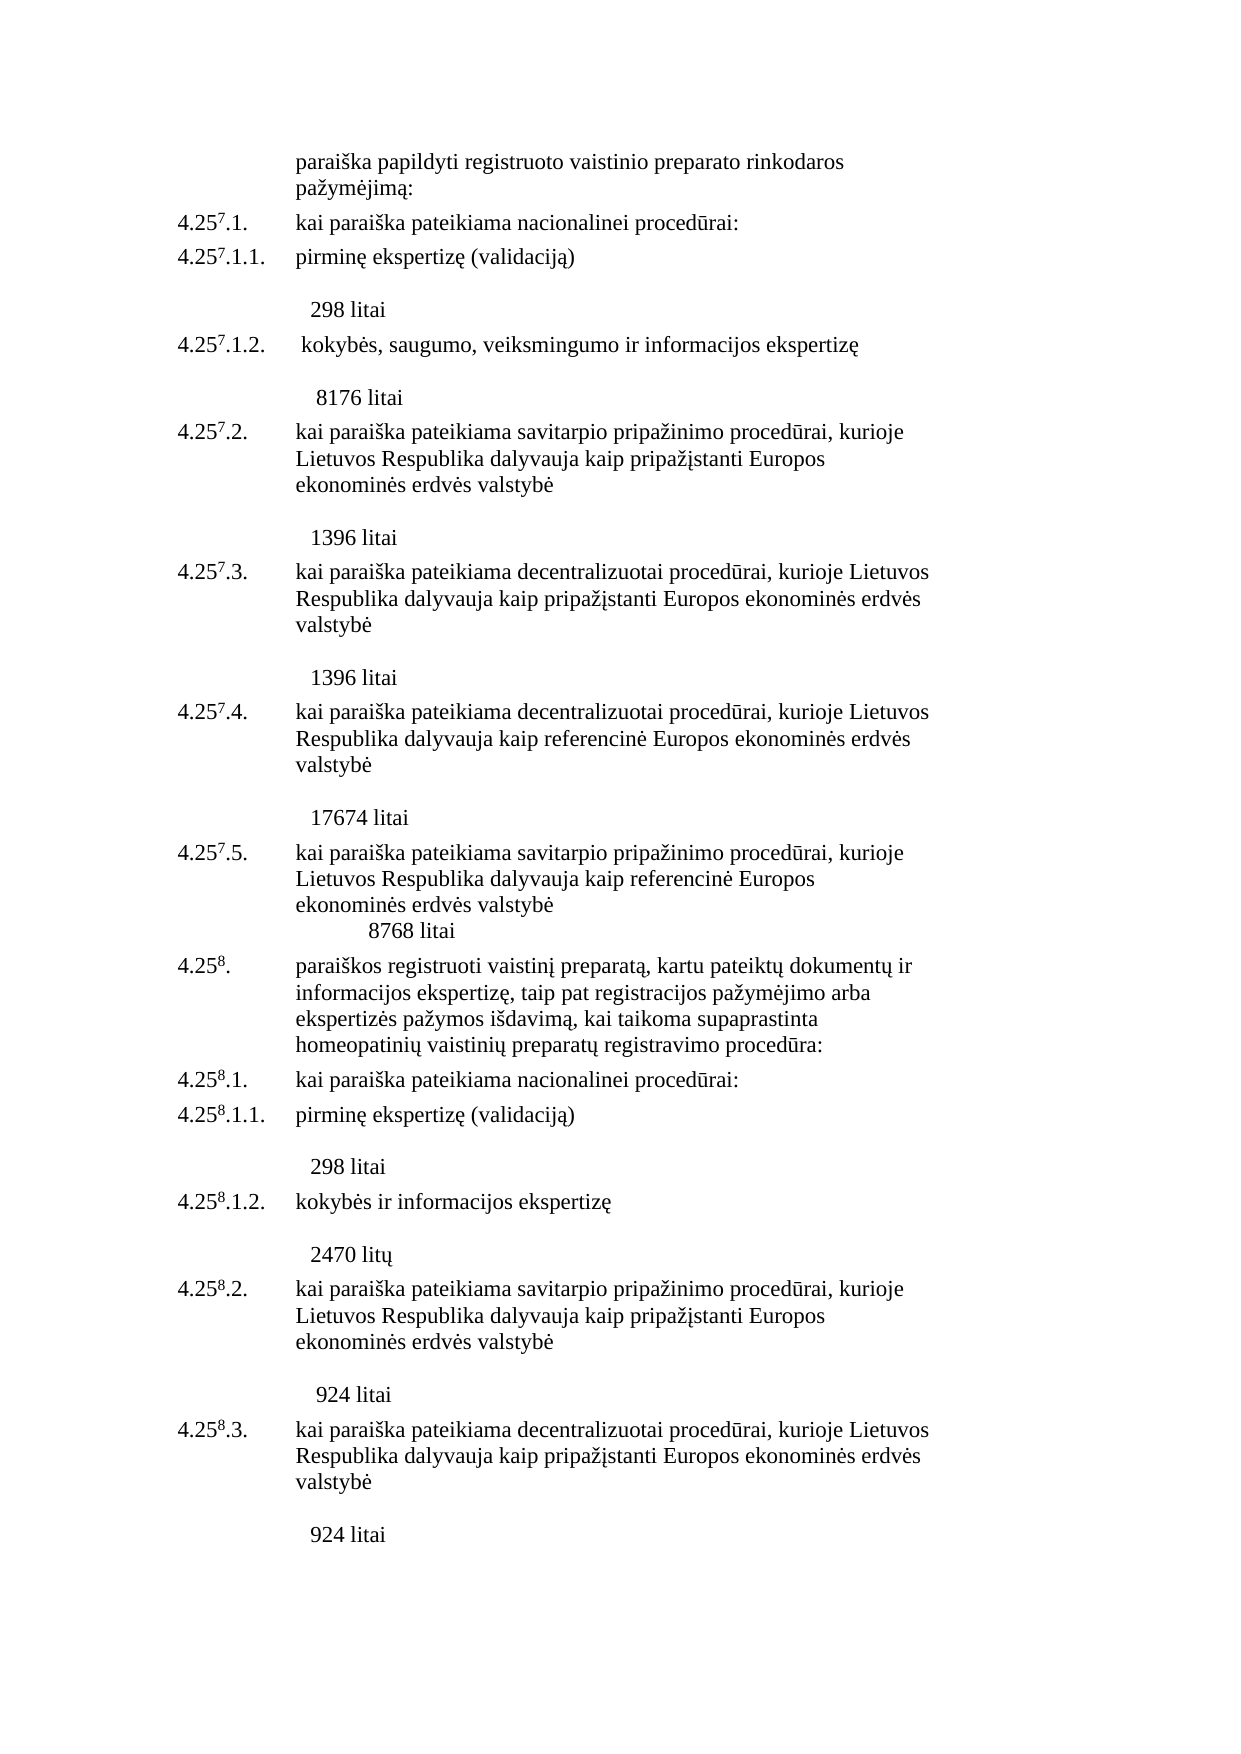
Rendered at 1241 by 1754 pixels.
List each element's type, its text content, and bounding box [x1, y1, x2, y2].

text 4.258.2. kai paraiška pateikiama savitarpio pripažinimo procedūrai, kurioje Lietuvos Respublika dalyvauja kaip pripažįstanti Europos ekonominės erdvės valstybė 924 litai [177, 1276, 930, 1407]
text 4.258.1. kai paraiška pateikiama nacionalinei procedūrai: [177, 1066, 930, 1092]
text 4.258.1.1. pirminę ekspertizę (validaciją) 298 litai [177, 1101, 930, 1180]
text 4.257.2. kai paraiška pateikiama savitarpio pripažinimo procedūrai, kurioje Lietuvos Respublika dalyvauja kaip pripažįstanti Europos ekonominės erdvės valstybė 1396 litai [177, 418, 930, 550]
text 4.258.1.2. kokybės ir informacijos ekspertizę 2470 litų [177, 1188, 930, 1267]
text 4.257.1. kai paraiška pateikiama nacionalinei procedūrai: [177, 209, 930, 235]
text 4.257.3. kai paraiška pateikiama decentralizuotai procedūrai, kurioje Lietuvos Respublika dalyvauja kaip pripažįstanti Europos ekonominės erdvės valstybė 1396 litai [177, 558, 930, 690]
text 4.257.4. kai paraiška pateikiama decentralizuotai procedūrai, kurioje Lietuvos Respublika dalyvauja kaip referencinė Europos ekonominės erdvės valstybė 17674 litai [177, 698, 930, 830]
text 4.257.1.2. kokybės, saugumo, veiksmingumo ir informacijos ekspertizę 8176 litai [177, 331, 930, 410]
text 4.257.1.1. pirminę ekspertizę (validaciją) 298 litai [177, 243, 930, 322]
text 4.258. paraiškos registruoti vaistinį preparatą, kartu pateiktų dokumentų ir informacijos ekspertizę, taip pat registracijos pažymėjimo arba ekspertizės pažymos išdavimą, kai taikoma supaprastinta homeopatinių vaistinių preparatų registravimo procedūra: [177, 952, 930, 1058]
text 4.257.5. kai paraiška pateikiama savitarpio pripažinimo procedūrai, kurioje Lietuvos Respublika dalyvauja kaip referencinė Europos ekonominės erdvės valstybė 8768 litai [177, 838, 930, 944]
text paraiška papildyti registruoto vaistinio preparato rinkodaros pažymėjimą: [177, 148, 930, 200]
text 4.258.3. kai paraiška pateikiama decentralizuotai procedūrai, kurioje Lietuvos Respublika dalyvauja kaip pripažįstanti Europos ekonominės erdvės valstybė 924 litai [177, 1416, 930, 1547]
